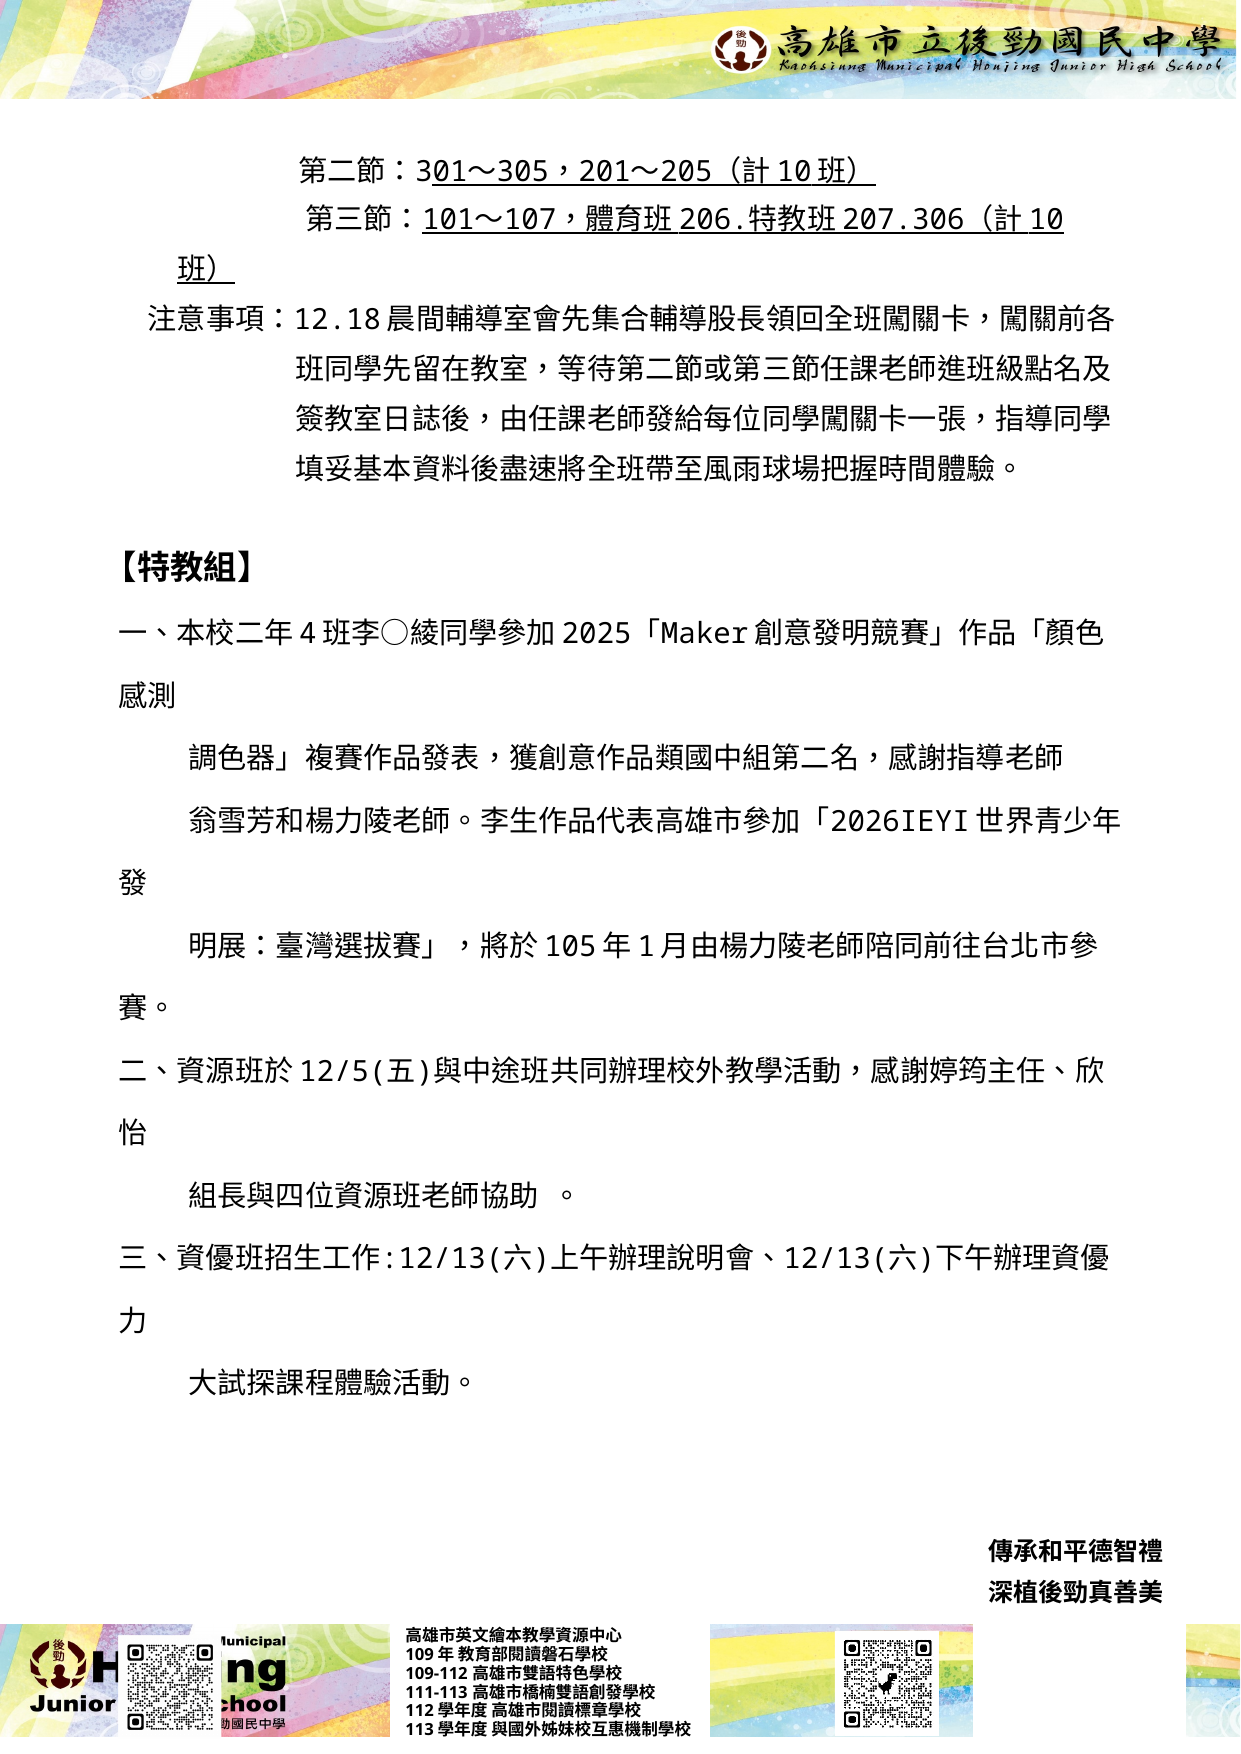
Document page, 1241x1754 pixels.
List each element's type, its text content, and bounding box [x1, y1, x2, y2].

text 一、本校二年4班李○綾同學參加2025「Maker創意發明競賽」作品「顏色感測 調色器」複賽作品發表，獲創意作品類國中組第二名，感謝指導老師 翁雪芳和楊力陵老師。李生作品代表高雄市參加「2026IEYI世界青少年發 明展：臺灣選拔賽」，將於105年1月由楊力陵老師陪同前往台北市參賽。 [118, 589, 1122, 1027]
text 第二節：301～305，201～205（計10班） [193, 127, 1122, 189]
text 第三節：101～107，體育班206.特教班207.306（計10班） [148, 189, 1122, 289]
text 二、資源班於12/5(五)與中途班共同辦理校外教學活動，感謝婷筠主任、欣怡 組長與四位資源班老師協助 。 [118, 1027, 1122, 1214]
text 【特教組】 [103, 539, 1120, 589]
text 注意事項：12.18晨間輔導室會先集合輔導股長領回全班闖關卡，闖關前各班同學先留在教室，等待第二節或第三節任課老師進班級點名及簽教室日誌後，由任課老師發給每位同學闖關卡一張，指導同學填妥基本資料後盡速將全班帶至風雨球場把握時間體驗。 [147, 289, 1122, 489]
text 三、資優班招生工作:12/13(六)上午辦理說明會、12/13(六)下午辦理資優力 大試探課程體驗活動。 [118, 1214, 1122, 1402]
